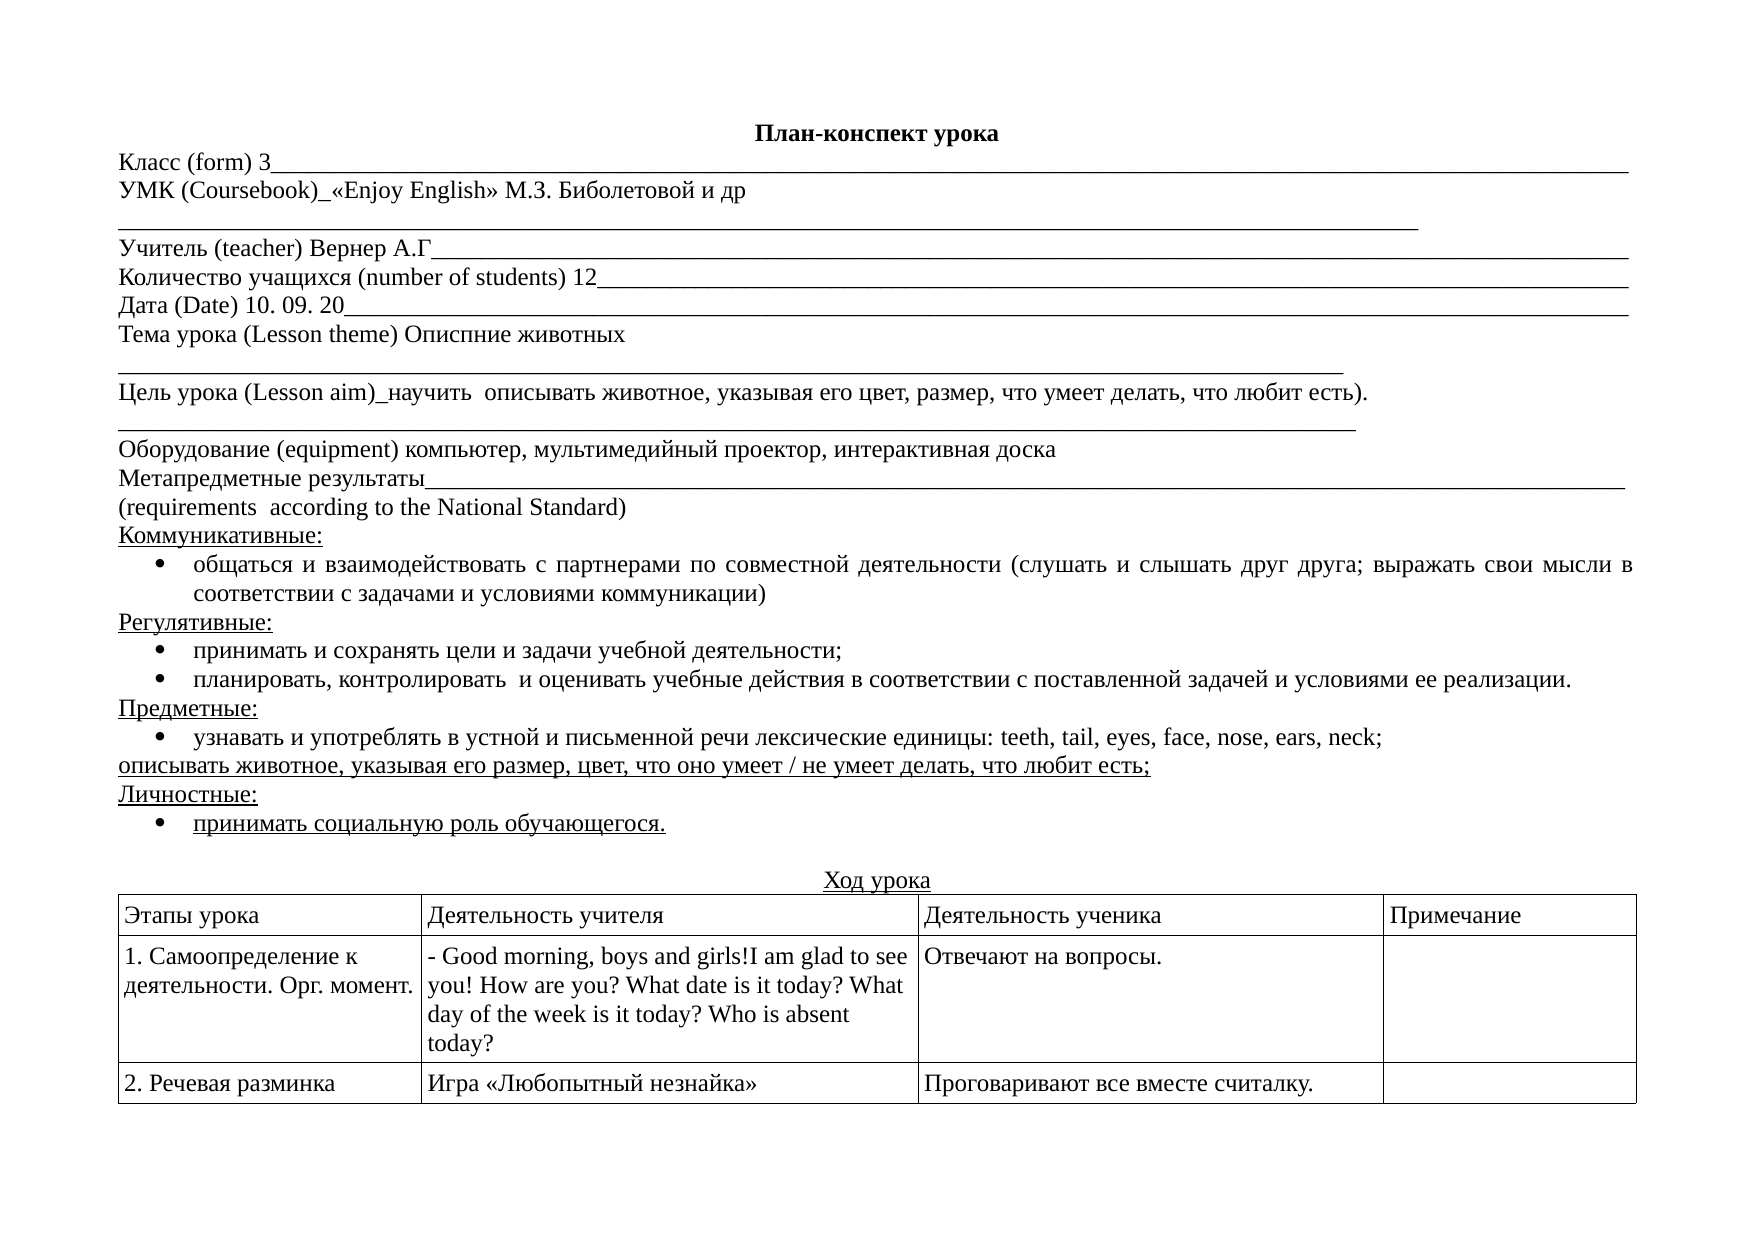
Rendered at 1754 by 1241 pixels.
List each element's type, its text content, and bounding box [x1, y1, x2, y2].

list принимать и сохранять цели и задачи учебной деятельности; [156, 636, 1636, 664]
text Оборудование (equipment) компьютер, мультимедийный проектор, интерактивная доска [118, 434, 1636, 463]
table_header Деятельность учителя [422, 895, 918, 935]
table_cell Отвечают на вопросы. [919, 936, 1383, 1062]
list узнавать и употреблять в устной и письменной речи лексические единицы: teeth, tail, eyes, face, nose, ears, neck; [156, 722, 1636, 751]
table_header Деятельность ученика [919, 895, 1383, 935]
table_cell Проговаривают все вместе считалку. [919, 1063, 1383, 1103]
text Дата (Date) 10. 09. 20 _________________________________________________ [118, 291, 1636, 319]
text УМК (Coursebook)_«Enjoy English» М.З. Биболетовой и др ________________________________________________________________________________________________________ [118, 176, 1636, 233]
table_cell 2. Речевая разминка [119, 1063, 421, 1103]
table_header Этапы урока [119, 895, 421, 935]
table_header Примечание [1384, 895, 1636, 935]
table_cell [1384, 936, 1636, 1062]
text Коммуникативные: [118, 521, 1636, 549]
text Тема урока (Lesson theme) Описпние животных __________________________________________________________________________________________________ Цель урока (Lesson aim)_научить описывать животное, указывая его цвет, размер, что умеет делать, что любит есть). ___________________________________________________________________________________________________ [118, 319, 1636, 434]
text описывать животное, указывая его размер, цвет, что оно умеет / не умеет делать, что любит есть; [118, 751, 1636, 779]
text (requirements according to the National Standard) [118, 492, 1636, 521]
text Количество учащихся (number of students) 12 _________________________________________________ [118, 262, 1636, 291]
list планировать, контролировать и оценивать учебные действия в соответствии с поставленной задачей и условиями ее реализации. [156, 664, 1636, 693]
text Метапредметные результаты________________________________________________________________________________________________ [118, 463, 1636, 492]
text Предметные: [118, 693, 1636, 722]
list общаться и взаимодействовать с партнерами по совместной деятельности (слушать и слышать друг друга; выражать свои мысли в соответствии с задачами и условиями коммуникации) [156, 549, 1636, 607]
table_cell - Good morning, boys and girls!I am glad to see you! How are you? What date is it today? What day of the week is it today? Who is absent today? [422, 936, 918, 1062]
text План-конспект урока [118, 118, 1636, 147]
text Класс (form) 3 _________________________________________________ [118, 147, 1636, 176]
list принимать социальную роль обучающегося. [156, 808, 1636, 837]
text Регулятивные: [118, 607, 1636, 636]
table_cell 1. Самоопределение к деятельности. Орг. момент. [119, 936, 421, 1062]
table_cell Игра «Любопытный незнайка» [422, 1063, 918, 1103]
table_cell [1384, 1063, 1636, 1103]
text Личностные: [118, 779, 1636, 808]
text Ход урока [118, 866, 1636, 894]
text Учитель (teacher) Вернер А.Г _________________________________________________ [118, 233, 1636, 262]
